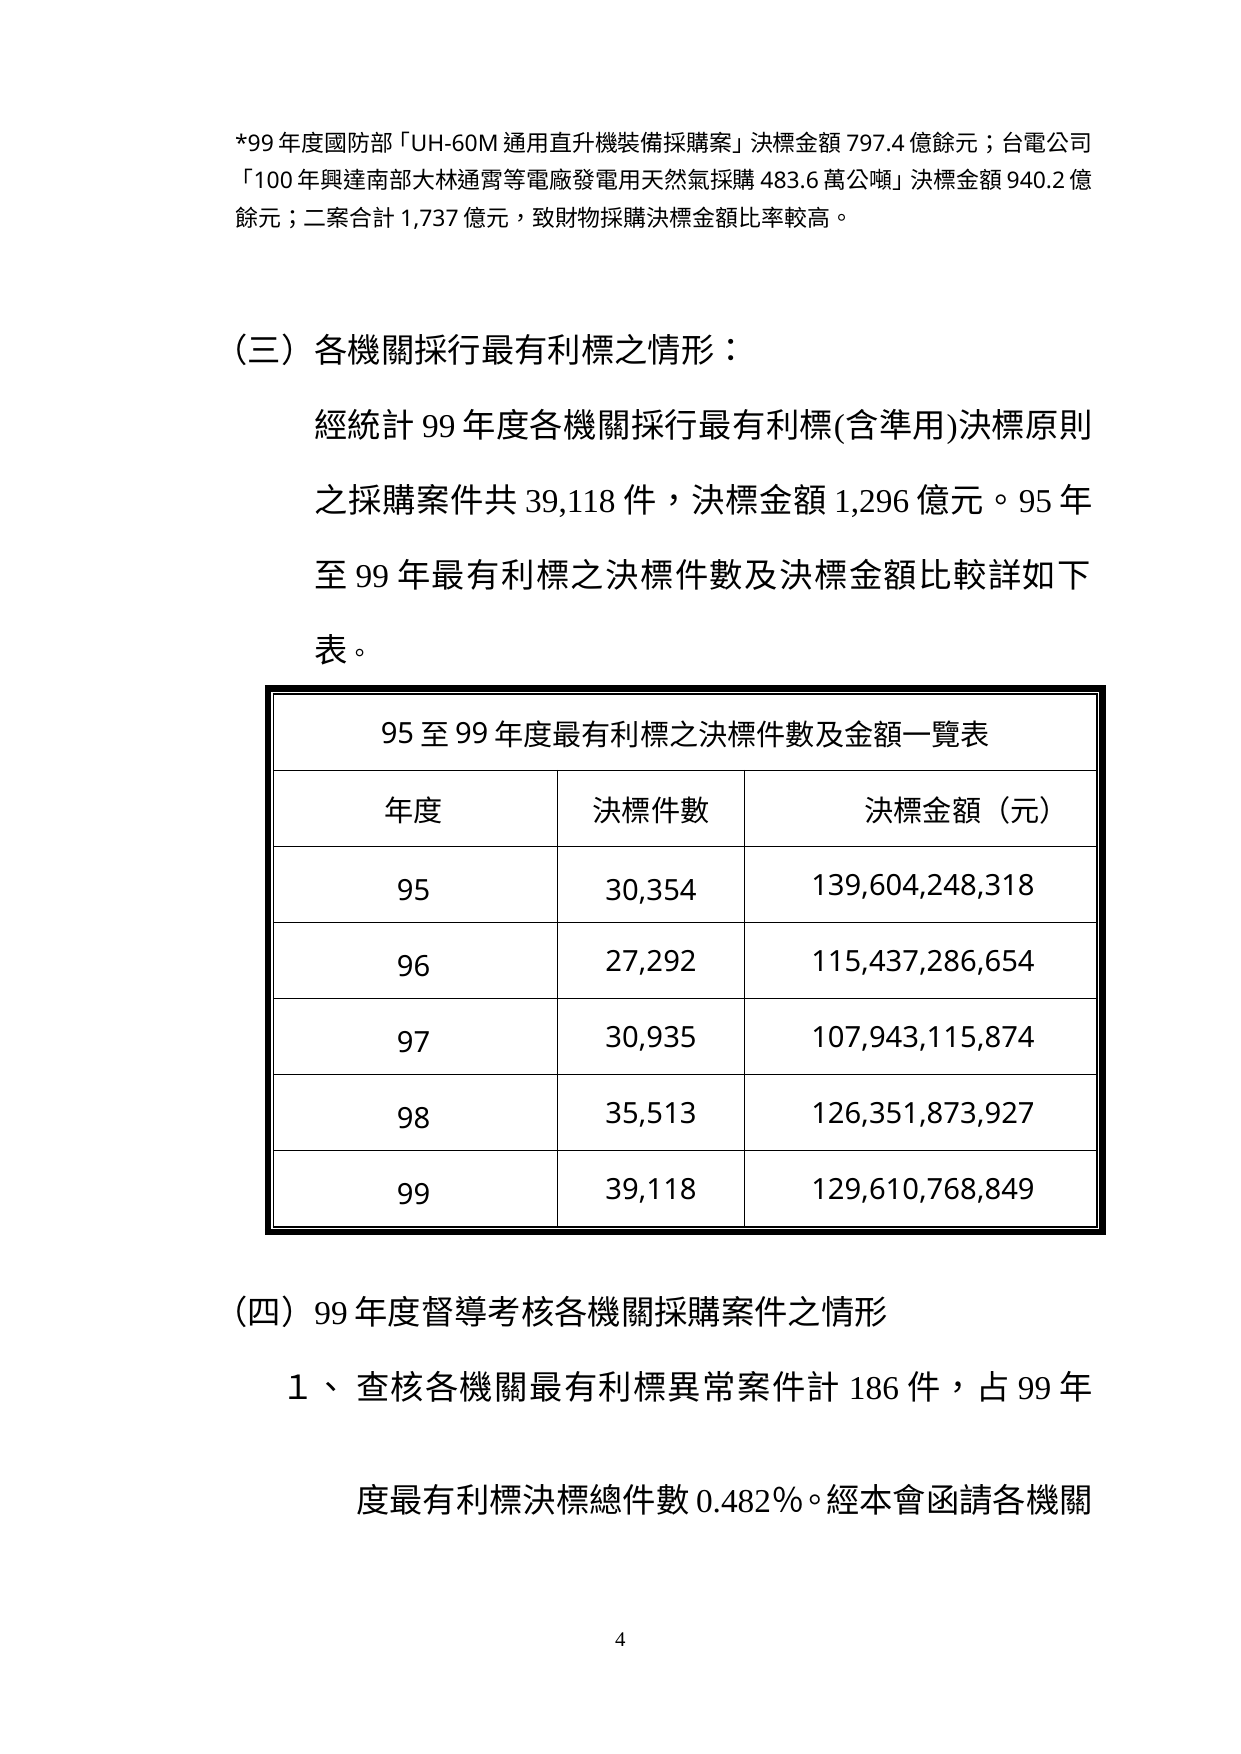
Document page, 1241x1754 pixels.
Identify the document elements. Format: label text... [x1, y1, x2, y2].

table_cell 96 [274, 923, 557, 998]
text （四）99年度督導考核各機關採購案件之情形 [214, 1273, 1092, 1348]
table_header 95至99年度最有利標之決標件數及金額一覽表 [274, 695, 1096, 770]
table_cell 39,118 [558, 1151, 744, 1226]
table_cell 98 [274, 1075, 557, 1150]
table_cell 107,943,115,874 [745, 999, 1096, 1074]
table_cell 115,437,286,654 [745, 923, 1096, 998]
table_cell 30,935 [558, 999, 744, 1074]
table_cell 97 [274, 999, 557, 1074]
text 經統計99年度各機關採行最有利標(含準用)決標原則之採購案件共39,118件，決標金額1,296億元。95年至99年最有利標之決標件數及決標金額比較詳如下表。 [314, 385, 1092, 685]
table_cell 27,292 [558, 923, 744, 998]
text （三）各機關採行最有利標之情形： [214, 310, 1092, 385]
list 查核各機關最有利標異常案件計186件，占99年度最有利標決標總件數0.482％。經本會函請各機關檢討說明，多為機關誤繕決標公告或不瞭解法規所致。經檢討結果尚有其他異常，移送稽核者計6件。 [281, 1348, 1092, 1535]
table_cell 決標金額（元） [745, 771, 1096, 846]
table_cell 126,351,873,927 [745, 1075, 1096, 1150]
table_cell 95 [274, 847, 557, 922]
table_cell 35,513 [558, 1075, 744, 1150]
table_cell 99 [274, 1151, 557, 1226]
table_cell 139,604,248,318 [745, 847, 1096, 922]
table_cell 年度 [274, 771, 557, 846]
table_cell 129,610,768,849 [745, 1151, 1096, 1226]
text *99年度國防部「UH-60M通用直升機裝備採購案」決標金額797.4億餘元；台電公司「100年興達南部大林通霄等電廠發電用天然氣採購483.6萬公噸」決標金額940.2億餘元；二案合計1,737億元，致財物採購決標金額比率較高。 [235, 123, 1092, 235]
table_cell 決標件數 [558, 771, 744, 846]
table_cell 30,354 [558, 847, 744, 922]
